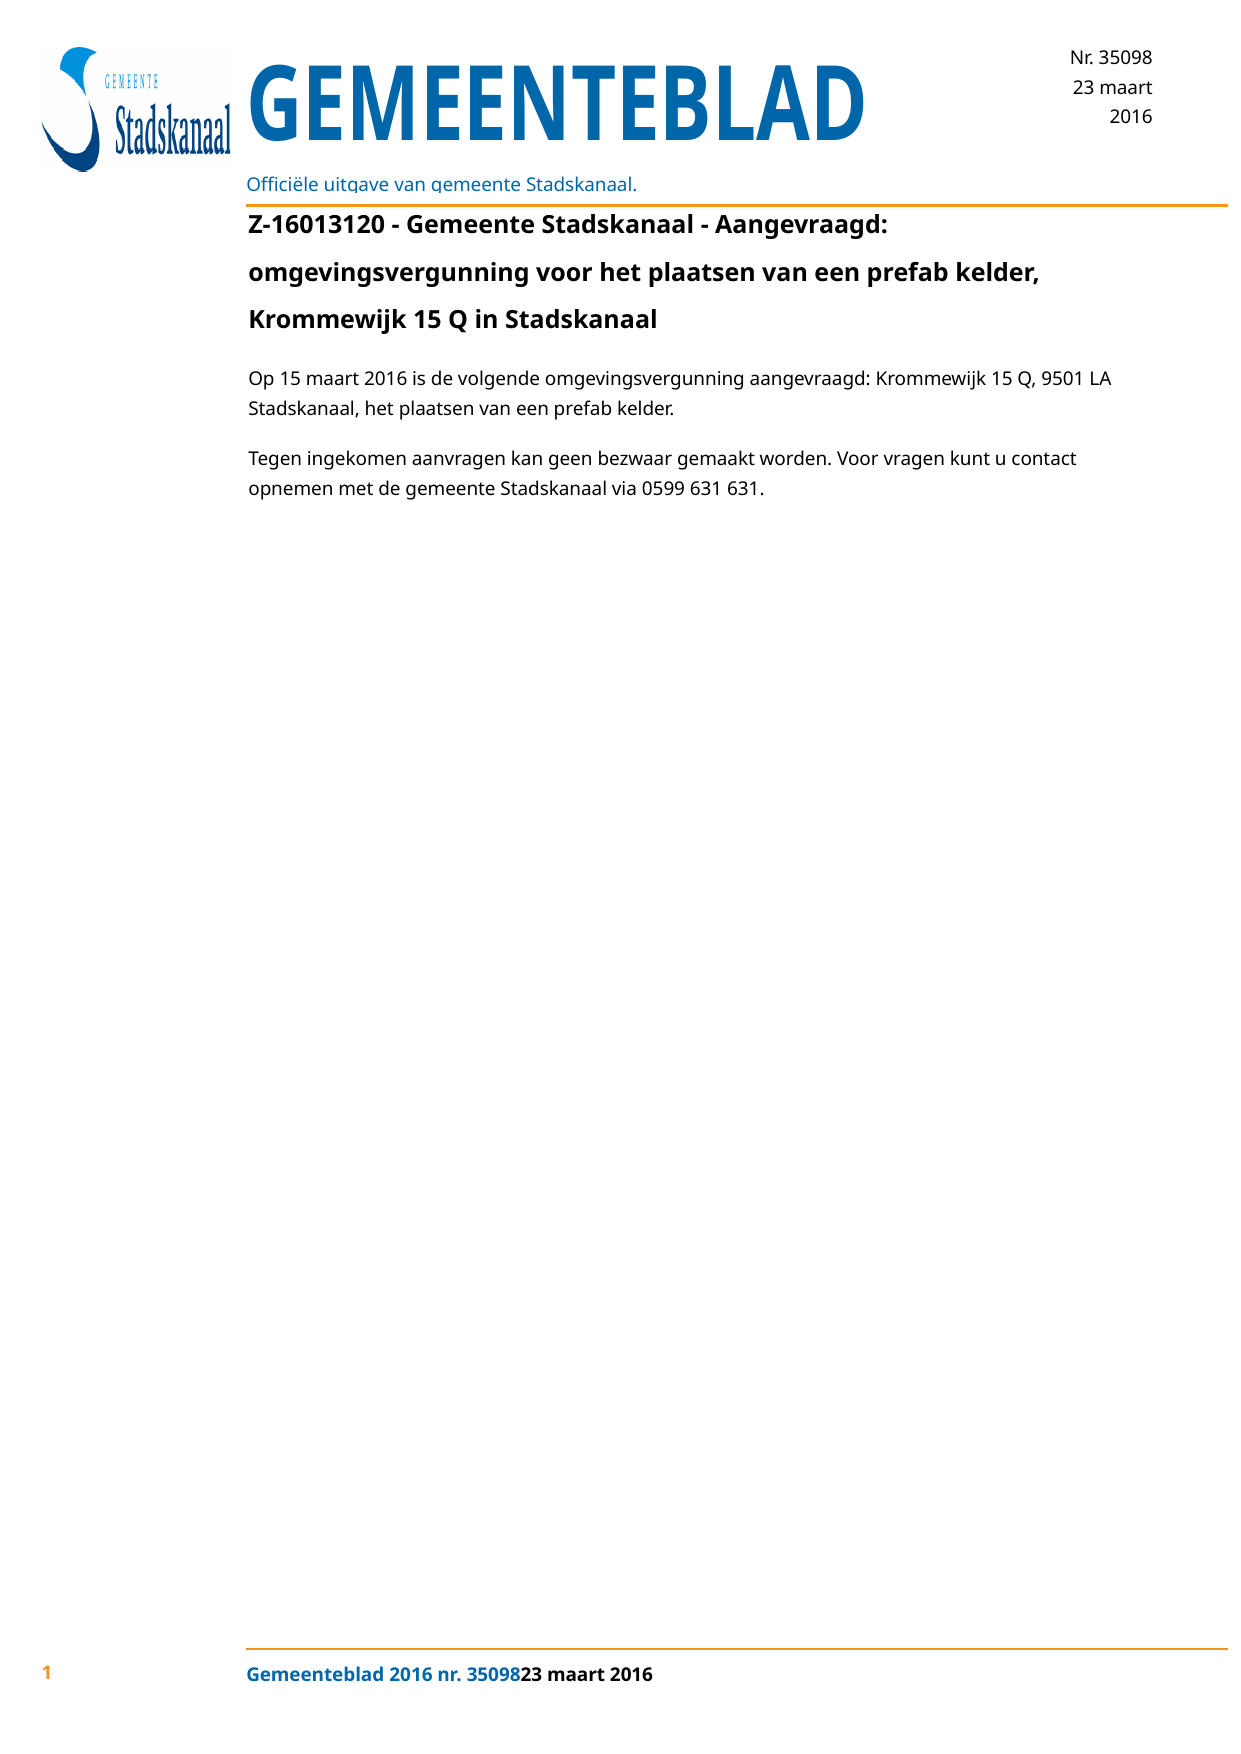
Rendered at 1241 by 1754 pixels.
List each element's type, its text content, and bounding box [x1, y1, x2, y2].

text Tegen ingekomen aanvragen kan geen bezwaar gemaakt worden. Voor vragen kunt u contact opnemen met de gemeente Stadskanaal via 0599 631 631. [248, 446, 1152, 501]
text Z-16013120 - Gemeente Stadskanaal - Aangevraagd: omgevingsvergunning voor het plaatsen van een prefab kelder, Krommewijk 15 Q in Stadskanaal [248, 207, 1152, 336]
text Op 15 maart 2016 is de volgende omgevingsvergunning aangevraagd: Krommewijk 15 Q, 9501 LA Stadskanaal, het plaatsen van een prefab kelder. [248, 366, 1152, 421]
picture [41, 47, 231, 172]
